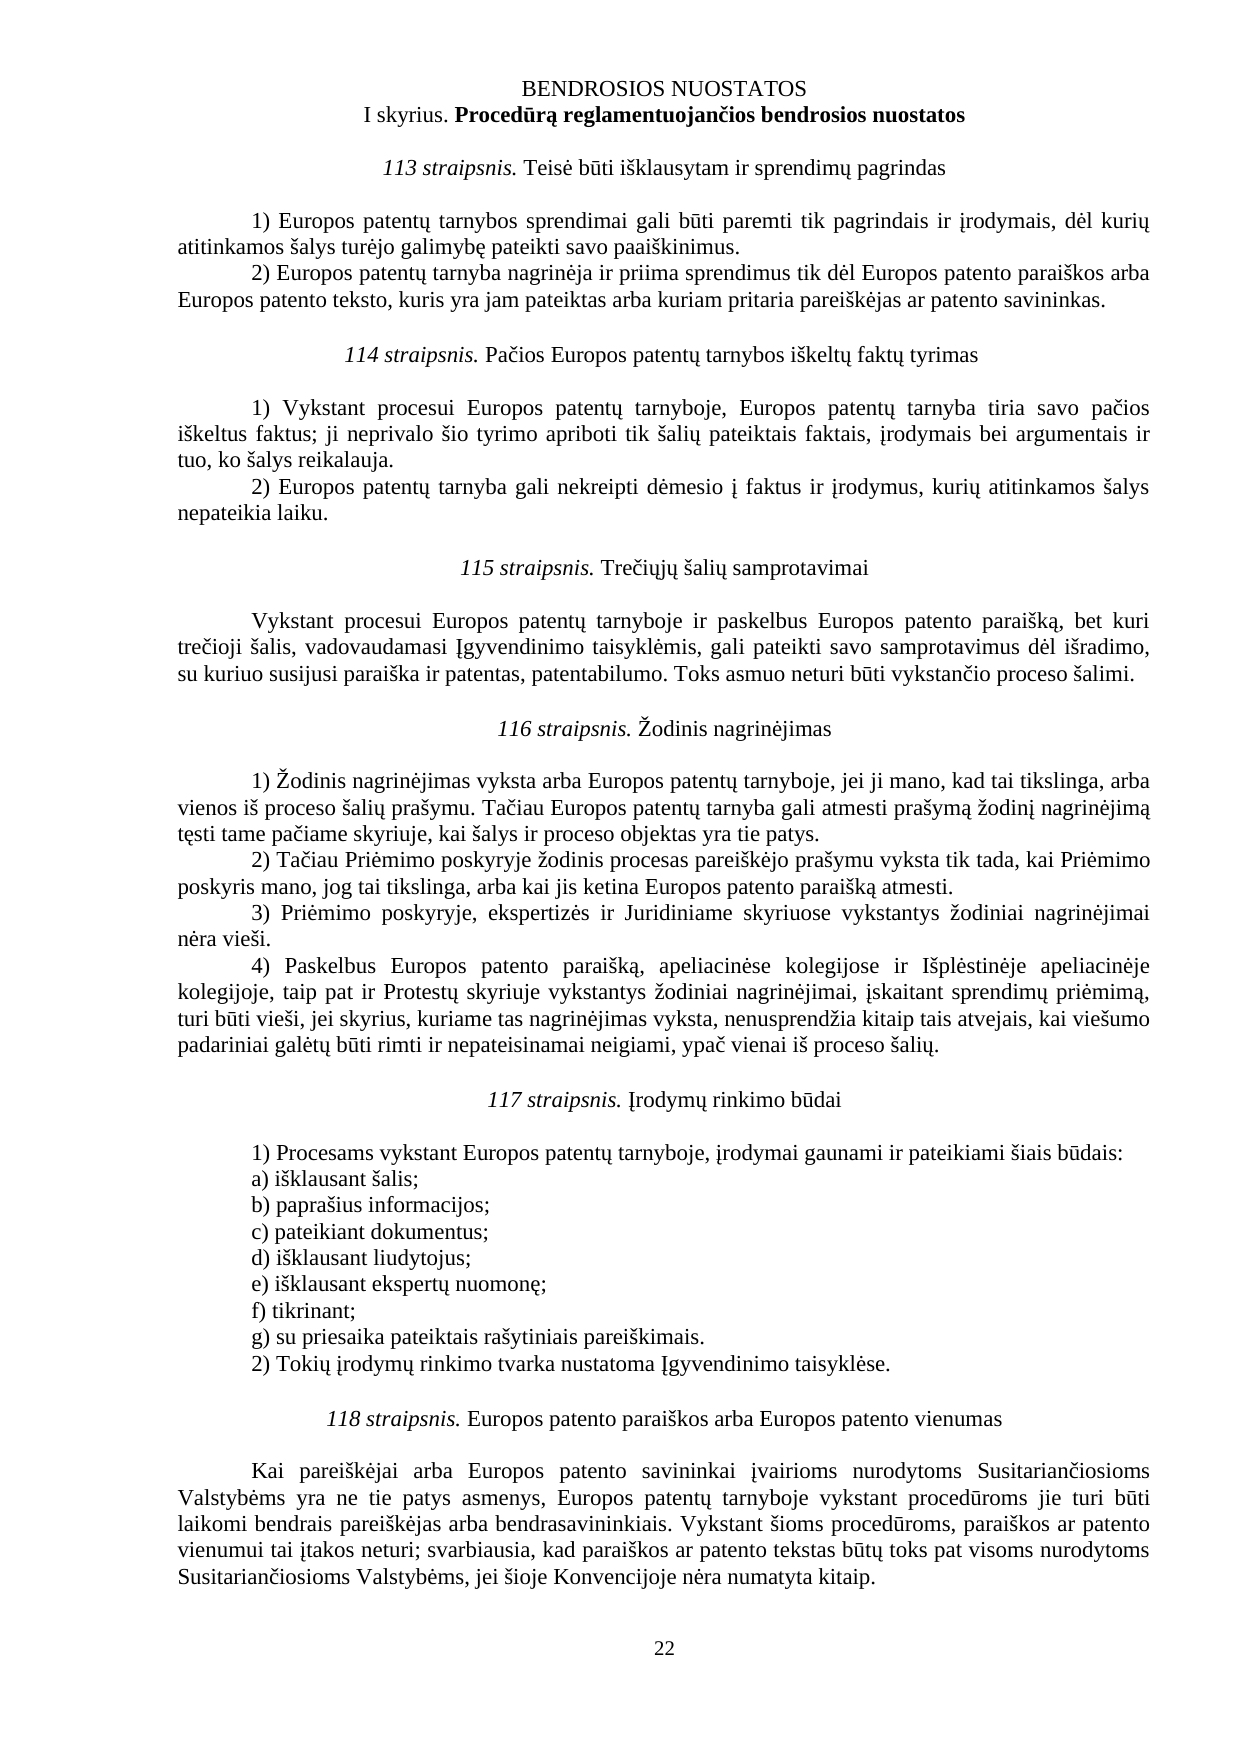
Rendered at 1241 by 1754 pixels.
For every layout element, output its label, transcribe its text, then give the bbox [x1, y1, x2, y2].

text f) tikrinant; [177, 1297, 1152, 1323]
text 2) Europos patentų tarnyba nagrinėja ir priima sprendimus tik dėl Europos patento paraiškos arba Europos patento teksto, kuris yra jam pateiktas arba kuriam pritaria pareiškėjas ar patento savininkas. [177, 259, 1152, 312]
text 3) Priėmimo poskyryje, ekspertizės ir Juridiniame skyriuose vykstantys žodiniai nagrinėjimai nėra vieši. [177, 899, 1152, 952]
text e) išklausant ekspertų nuomonę; [177, 1271, 1152, 1297]
text 114 straipsnis. Pačios Europos patentų tarnybos iškeltų faktų tyrimas [177, 341, 1152, 367]
text 115 straipsnis. Trečiųjų šalių samprotavimai [177, 554, 1152, 581]
text a) išklausant šalis; [177, 1165, 1152, 1191]
text 1) Procesams vykstant Europos patentų tarnyboje, įrodymai gaunami ir pateikiami šiais būdais: [177, 1139, 1152, 1165]
text 2) Europos patentų tarnyba gali nekreipti dėmesio į faktus ir įrodymus, kurių atitinkamos šalys nepateikia laiku. [177, 473, 1152, 525]
text Kai pareiškėjai arba Europos patento savininkai įvairioms nurodytoms Susitariančiosioms Valstybėms yra ne tie patys asmenys, Europos patentų tarnyboje vykstant procedūroms jie turi būti laikomi bendrais pareiškėjas arba bendrasavininkiais. Vykstant šioms procedūroms, paraiškos ar patento vienumui tai įtakos neturi; svarbiausia, kad paraiškos ar patento tekstas būtų toks pat visoms nurodytoms Susitariančiosioms Valstybėms, jei šioje Konvencijoje nėra numatyta kitaip. [177, 1457, 1152, 1589]
text BENDROSIOS NUOSTATOS [177, 75, 1152, 101]
text I skyrius. Procedūrą reglamentuojančios bendrosios nuostatos [177, 101, 1152, 128]
text 1) Vykstant procesui Europos patentų tarnyboje, Europos patentų tarnyba tiria savo pačios iškeltus faktus; ji neprivalo šio tyrimo apriboti tik šalių pateiktais faktais, įrodymais bei argumentais ir tuo, ko šalys reikalauja. [177, 394, 1152, 473]
text 113 straipsnis. Teisė būti išklausytam ir sprendimų pagrindas [177, 154, 1152, 180]
text b) paprašius informacijos; [177, 1191, 1152, 1218]
text 2) Tačiau Priėmimo poskyryje žodinis procesas pareiškėjo prašymu vyksta tik tada, kai Priėmimo poskyris mano, jog tai tikslinga, arba kai jis ketina Europos patento paraišką atmesti. [177, 846, 1152, 899]
text 4) Paskelbus Europos patento paraišką, apeliacinėse kolegijose ir Išplėstinėje apeliacinėje kolegijoje, taip pat ir Protestų skyriuje vykstantys žodiniai nagrinėjimai, įskaitant sprendimų priėmimą, turi būti vieši, jei skyrius, kuriame tas nagrinėjimas vyksta, nenusprendžia kitaip tais atvejais, kai viešumo padariniai galėtų būti rimti ir nepateisinamai neigiami, ypač vienai iš proceso šalių. [177, 952, 1152, 1057]
text d) išklausant liudytojus; [177, 1244, 1152, 1271]
text 2) Tokių įrodymų rinkimo tvarka nustatoma Įgyvendinimo taisyklėse. [177, 1349, 1152, 1376]
text Vykstant procesui Europos patentų tarnyboje ir paskelbus Europos patento paraišką, bet kuri trečioji šalis, vadovaudamasi Įgyvendinimo taisyklėmis, gali pateikti savo samprotavimus dėl išradimo, su kuriuo susijusi paraiška ir patentas, patentabilumo. Toks asmuo neturi būti vykstančio proceso šalimi. [177, 607, 1152, 686]
text 1) Europos patentų tarnybos sprendimai gali būti paremti tik pagrindais ir įrodymais, dėl kurių atitinkamos šalys turėjo galimybę pateikti savo paaiškinimus. [177, 207, 1152, 259]
text c) pateikiant dokumentus; [177, 1218, 1152, 1244]
text 116 straipsnis. Žodinis nagrinėjimas [177, 715, 1152, 741]
text g) su priesaika pateiktais rašytiniais pareiškimais. [177, 1323, 1152, 1349]
text 117 straipsnis. Įrodymų rinkimo būdai [177, 1086, 1152, 1112]
text 118 straipsnis. Europos patento paraiškos arba Europos patento vienumas [177, 1405, 1152, 1431]
text 1) Žodinis nagrinėjimas vyksta arba Europos patentų tarnyboje, jei ji mano, kad tai tikslinga, arba vienos iš proceso šalių prašymu. Tačiau Europos patentų tarnyba gali atmesti prašymą žodinį nagrinėjimą tęsti tame pačiame skyriuje, kai šalys ir proceso objektas yra tie patys. [177, 767, 1152, 846]
